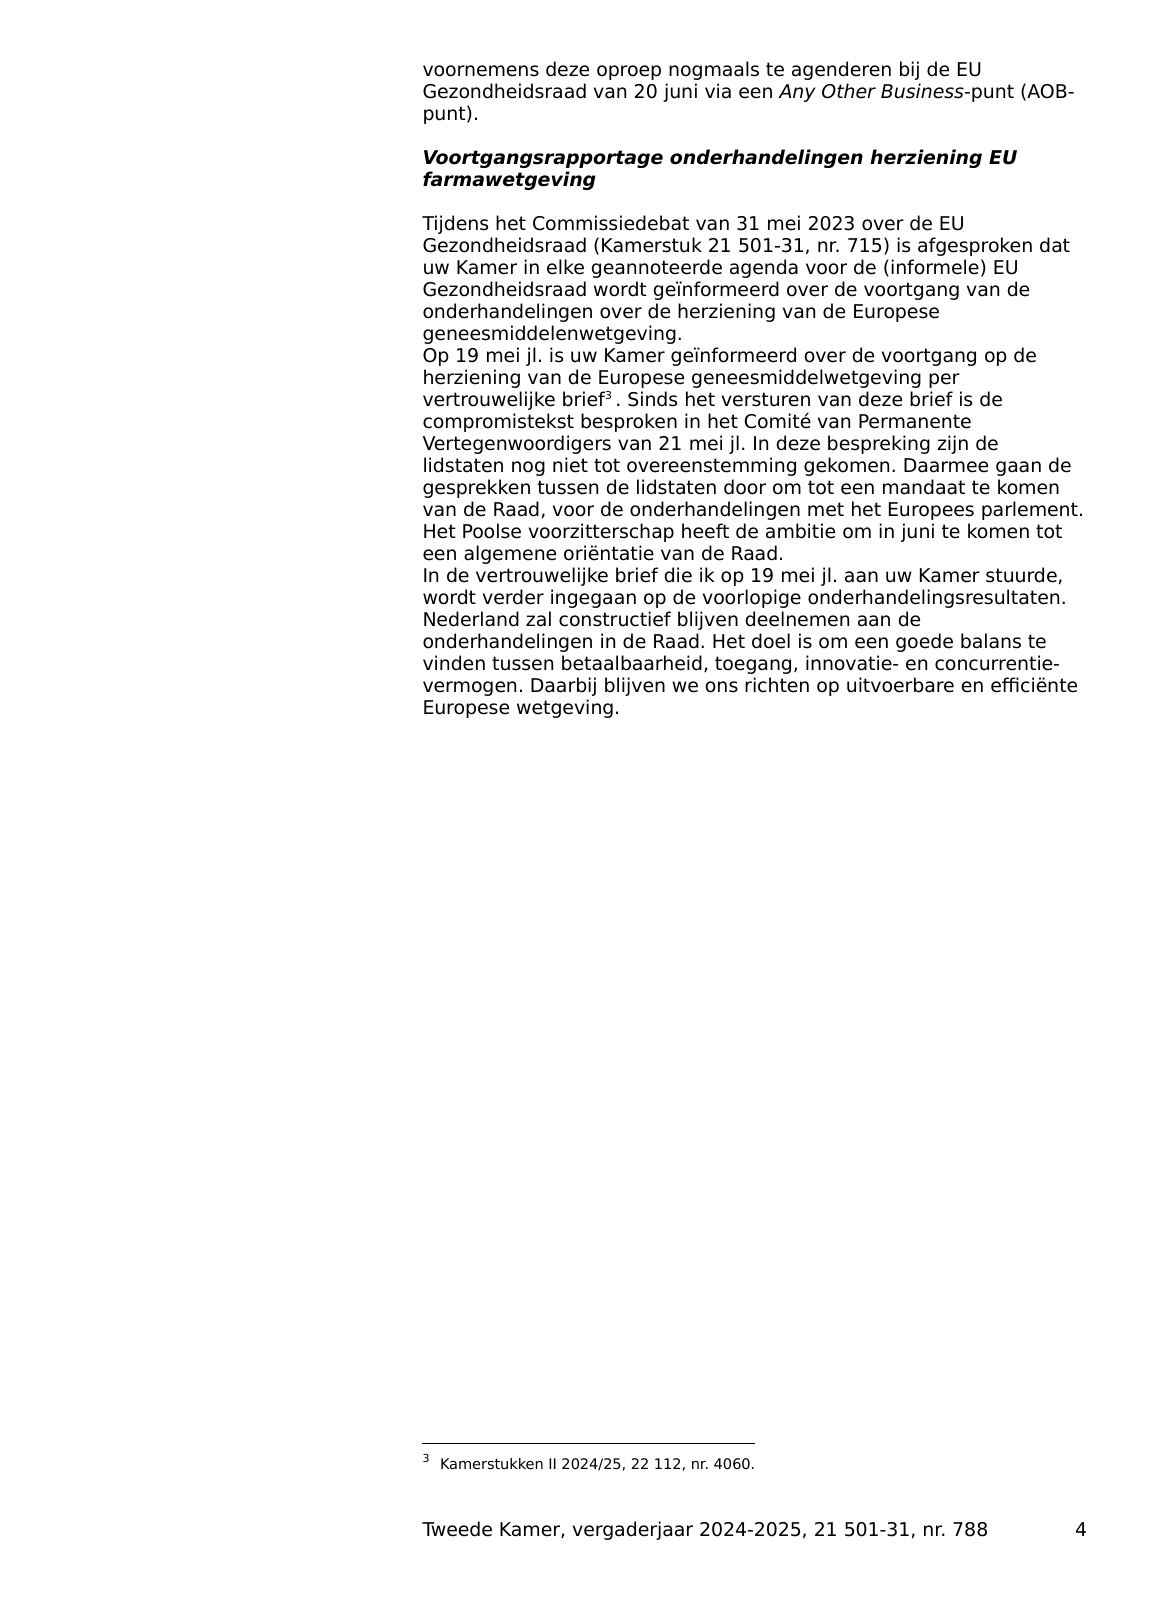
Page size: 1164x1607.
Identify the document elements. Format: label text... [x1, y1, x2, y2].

text Tijdens het Commissiedebat van 31 mei 2023 over de EU Gezondheidsraad (Kamerstuk 21 501-31, nr. 715) is afgesproken dat uw Kamer in elke geannoteerde agenda voor de (informele) EU Gezondheidsraad wordt geïnformeerd over de voortgang van de onderhandelingen over de herziening van de Europese geneesmiddelenwetgeving. [422, 213, 1087, 345]
text Kamerstukken II 2024/25, 22 112, nr. 4060. [422, 1452, 1087, 1474]
subtitle Voortgangsrapportage onderhandelingen herziening EU farmawetgeving [422, 147, 1087, 191]
text Op 19 mei jl. is uw Kamer geïnformeerd over de voortgang op de herziening van de Europese geneesmiddelwetgeving per vertrouwelijke brief. Sinds het versturen van deze brief is de compromistekst besproken in het Comité van Permanente Vertegenwoordigers van 21 mei jl. In deze bespreking zijn de lidstaten nog niet tot overeenstemming gekomen. Daarmee gaan de gesprekken tussen de lidstaten door om tot een mandaat te komen van de Raad, voor de onderhandelingen met het Europees parlement. Het Poolse voorzitterschap heeft de ambitie om in juni te komen tot een algemene oriëntatie van de Raad. [422, 345, 1087, 565]
text In de vertrouwelijke brief die ik op 19 mei jl. aan uw Kamer stuurde, wordt verder ingegaan op de voorlopige onderhandelingsresultaten. Nederland zal constructief blijven deelnemen aan de onderhandelingen in de Raad. Het doel is om een goede balans te vinden tussen betaalbaarheid, toegang, innovatie- en concurrentie-vermogen. Daarbij blijven we ons richten op uitvoerbare en efficiënte Europese wetgeving. [422, 565, 1087, 719]
text voornemens deze oproep nogmaals te agenderen bij de EU Gezondheidsraad van 20 juni via een Any Other Business-punt (AOB-punt). [422, 59, 1087, 125]
